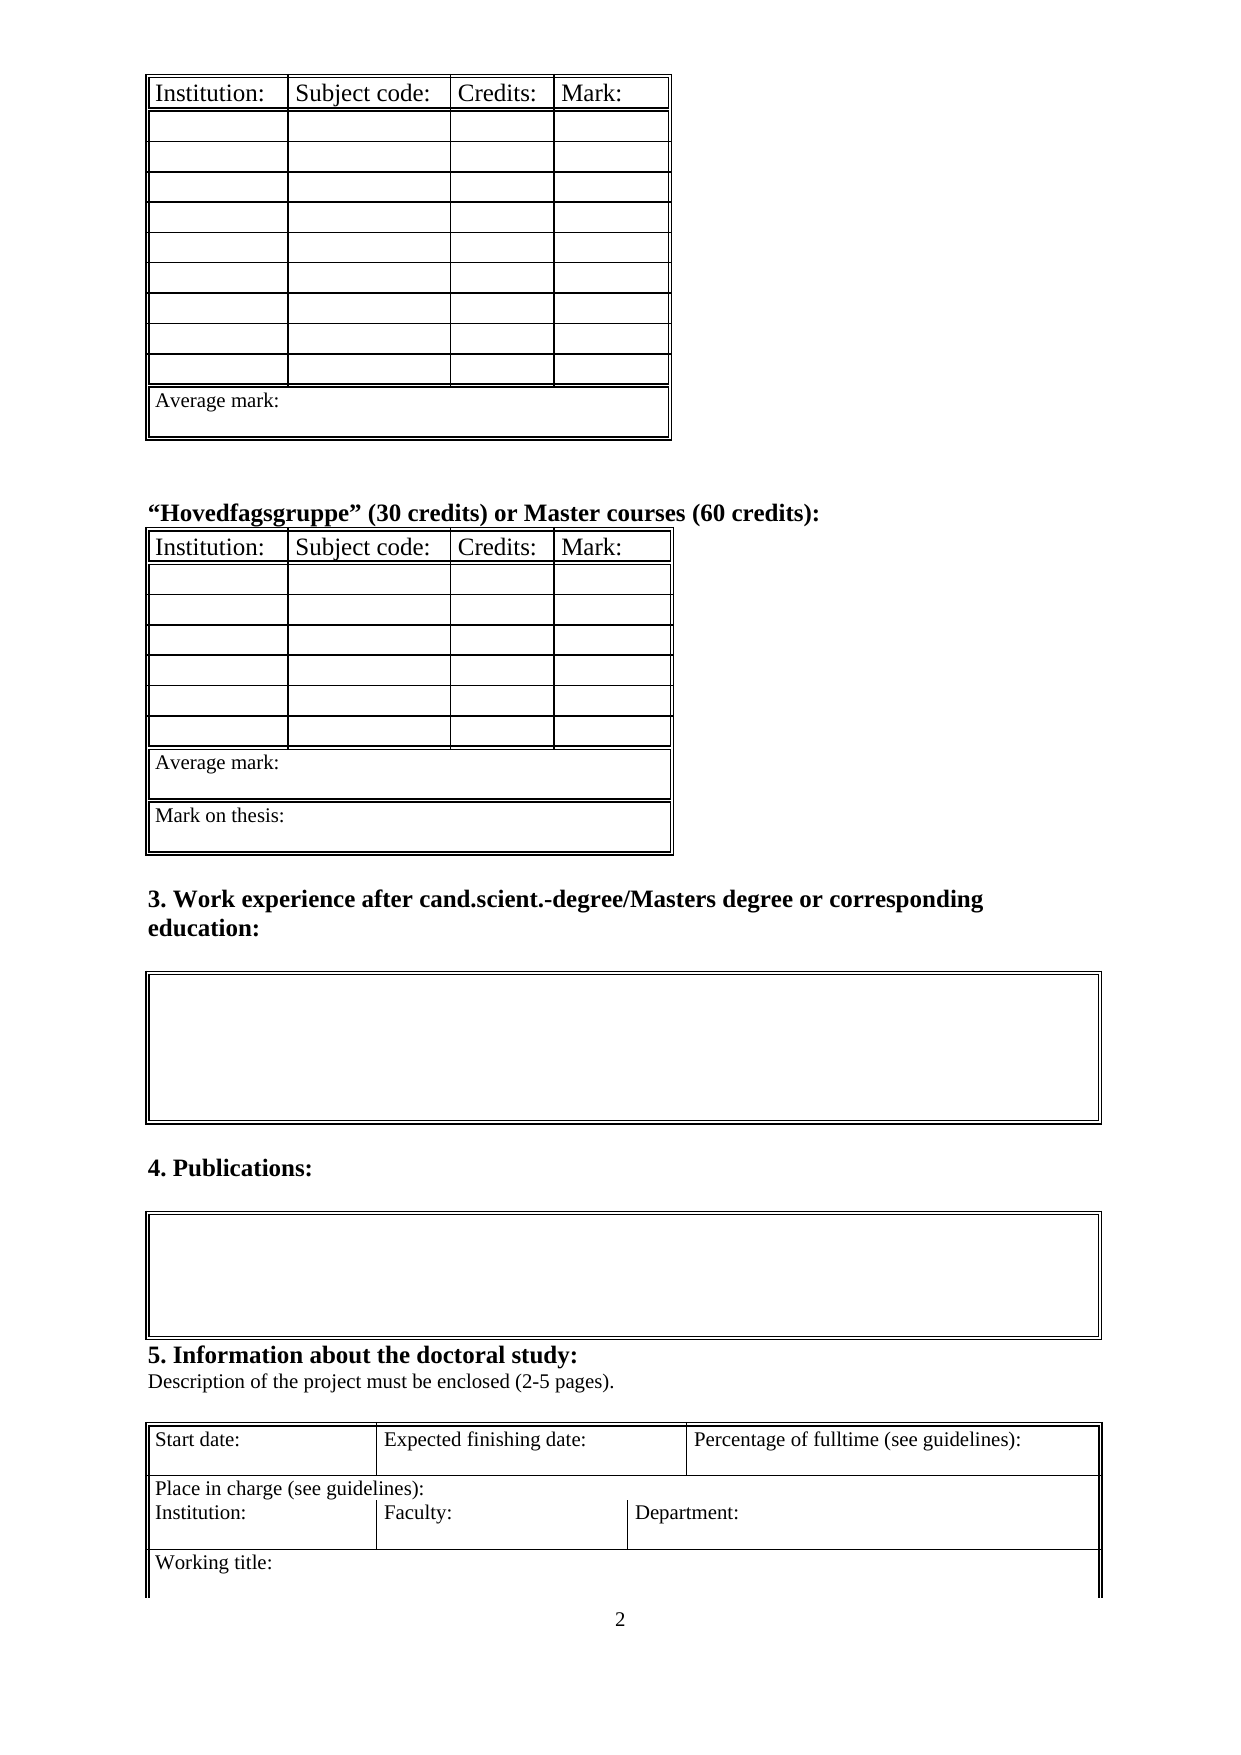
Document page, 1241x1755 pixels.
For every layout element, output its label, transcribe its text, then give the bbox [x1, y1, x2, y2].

table_cell [451, 626, 553, 654]
table_cell [150, 595, 287, 624]
table_header Institution: [150, 532, 287, 560]
table_cell Institution: [150, 1500, 376, 1548]
table_cell [555, 656, 670, 685]
table_cell [451, 656, 553, 685]
table_header [480, 975, 642, 1120]
table_cell [555, 324, 668, 353]
table_header [150, 1215, 388, 1263]
text “Hovedfagsgruppe” (30 credits) or Master courses (60 credits): [148, 498, 1093, 527]
table_cell [150, 142, 287, 171]
table_cell [150, 626, 287, 654]
table_cell [289, 112, 450, 141]
table_cell [150, 112, 287, 141]
table_cell [555, 595, 670, 624]
table_cell [672, 141, 687, 171]
table_cell [672, 107, 687, 141]
table_cell [451, 355, 553, 383]
table_cell [150, 686, 287, 715]
table_header [480, 1215, 642, 1263]
table_cell [451, 263, 553, 292]
table_header [150, 975, 388, 1120]
table_cell [672, 383, 687, 436]
table_cell [289, 263, 450, 292]
table_cell [628, 1550, 894, 1598]
table_cell [672, 232, 687, 262]
text Description of the project must be enclosed (2-5 pages). [148, 1369, 1093, 1393]
table_cell [150, 717, 287, 745]
table_cell [555, 173, 668, 201]
table_cell [672, 323, 687, 353]
table_cell [834, 1500, 1098, 1548]
table_header [672, 74, 687, 107]
table_cell [150, 233, 287, 262]
table_cell [451, 686, 553, 715]
table_cell [289, 142, 450, 171]
table_header Subject code: [289, 532, 450, 560]
table_header Credits: [451, 532, 553, 560]
table_cell [672, 201, 687, 232]
table_cell [289, 203, 450, 232]
text 3. Work experience after cand.scient.-degree/Masters degree or corresponding education: [148, 884, 1093, 942]
table_cell Average mark: [150, 388, 668, 436]
table_header [388, 1215, 480, 1263]
table_cell [894, 1550, 1098, 1598]
table_cell [642, 1264, 775, 1336]
table_cell [555, 626, 670, 654]
table_header Institution: [150, 78, 287, 107]
text 4. Publications: [148, 1153, 1093, 1182]
table_cell [289, 173, 450, 201]
table_cell [834, 1476, 1098, 1500]
table_cell [289, 717, 450, 745]
table_header Mark: [555, 532, 670, 560]
table_header Subject code: [289, 78, 450, 107]
table_header Start date: [150, 1427, 376, 1451]
table_header Percentage of fulltime (see guidelines): [687, 1427, 1098, 1451]
table_cell Mark on thesis: [150, 803, 670, 851]
table_cell [555, 565, 670, 594]
table_cell [150, 656, 287, 685]
table_cell [672, 353, 687, 383]
table_cell [555, 686, 670, 715]
text 5. Information about the doctoral study: [148, 1340, 1093, 1369]
table_cell [451, 595, 553, 624]
table_cell [150, 1264, 388, 1336]
table_cell [555, 717, 670, 745]
table_cell [289, 626, 450, 654]
table_cell [451, 565, 553, 594]
table_cell [451, 203, 553, 232]
table_cell [150, 173, 287, 201]
table_header [642, 1215, 775, 1263]
table_cell [555, 203, 668, 232]
table_cell [388, 1264, 480, 1336]
table_cell [150, 565, 287, 594]
table_cell [451, 294, 553, 322]
table_header Expected finishing date: [377, 1427, 686, 1451]
table_cell [289, 294, 450, 322]
table_cell [894, 1451, 1098, 1475]
table_cell [451, 173, 553, 201]
table_cell [150, 263, 287, 292]
table_cell [451, 233, 553, 262]
table_cell [555, 294, 668, 322]
table_cell [289, 355, 450, 383]
table_cell [451, 324, 553, 353]
table_cell [672, 262, 687, 292]
table_cell [555, 263, 668, 292]
table_cell [150, 203, 287, 232]
table_cell [150, 1451, 376, 1475]
table_cell [150, 355, 287, 383]
table_cell [775, 1264, 1098, 1336]
table_cell [687, 1451, 894, 1475]
table_cell [583, 1550, 627, 1598]
table_cell [480, 1476, 627, 1500]
table_cell Working title: [150, 1550, 583, 1598]
table_cell [289, 565, 450, 594]
table_cell [289, 324, 450, 353]
table_cell Place in charge (see guidelines): [150, 1476, 480, 1500]
table_header Mark: [555, 78, 668, 107]
table_header [388, 975, 480, 1120]
table_header Credits: [451, 78, 553, 107]
table_cell Department: [628, 1500, 834, 1548]
table_cell [480, 1264, 642, 1336]
table_cell [150, 294, 287, 322]
table_cell [451, 142, 553, 171]
table_cell [628, 1476, 834, 1500]
table_cell [672, 292, 687, 322]
table_cell [555, 233, 668, 262]
table_cell Average mark: [150, 750, 670, 798]
table_header [775, 1215, 1098, 1263]
table_cell [451, 717, 553, 745]
table_cell [377, 1451, 686, 1475]
table_cell [555, 355, 668, 383]
table_cell [555, 112, 668, 141]
table_header [642, 975, 775, 1120]
table_cell [451, 112, 553, 141]
table_header [775, 975, 1098, 1120]
table_cell [289, 656, 450, 685]
table_cell [289, 686, 450, 715]
table_cell [555, 142, 668, 171]
table_cell [289, 233, 450, 262]
table_cell Faculty: [377, 1500, 627, 1548]
table_cell [150, 324, 287, 353]
table_cell [289, 595, 450, 624]
table_cell [672, 171, 687, 201]
